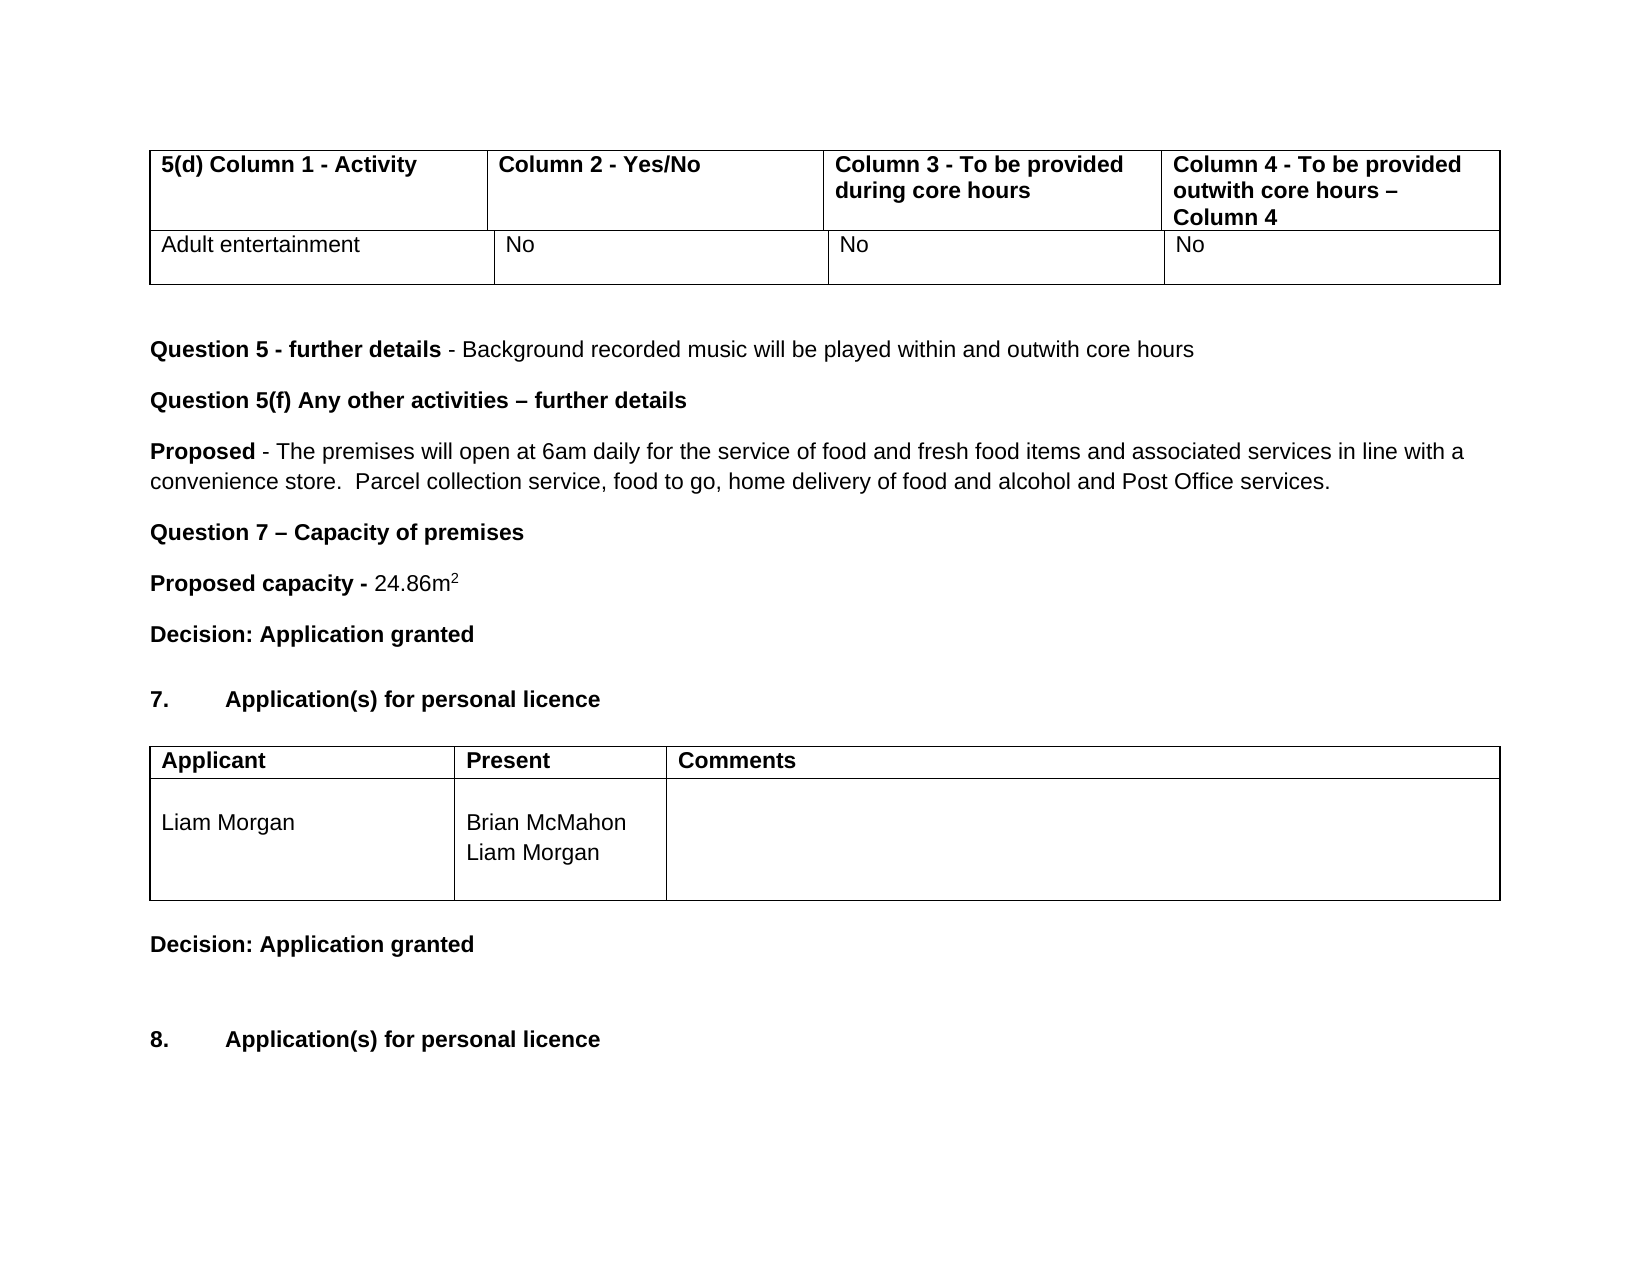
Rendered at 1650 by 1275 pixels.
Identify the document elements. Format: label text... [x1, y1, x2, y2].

table_header Applicant [151, 747, 454, 778]
text Proposed capacity - 24.86m2 [150, 570, 1500, 597]
table_cell Liam Morgan [151, 779, 454, 899]
table_header Column 3 - To be provided during core hours [824, 151, 1161, 230]
text Decision: Application granted [150, 931, 1500, 957]
table_header Column 2 - Yes/No [488, 151, 823, 230]
table_cell No [1165, 231, 1499, 284]
table_cell No [829, 231, 1164, 284]
table_cell [667, 779, 1499, 899]
table_cell Brian McMahon Liam Morgan [455, 779, 666, 899]
text Decision: Application granted [150, 621, 1500, 648]
text Question 5(f) Any other activities – further details [150, 387, 1500, 413]
table_header Present [455, 747, 666, 778]
text Question 5 - further details - Background recorded music will be played within and outwith core hours [150, 336, 1500, 362]
table_cell Adult entertainment [151, 231, 494, 284]
subtitle 8. Application(s) for personal licence [150, 1026, 1500, 1052]
table_header Comments [667, 747, 1499, 778]
text Proposed - The premises will open at 6am daily for the service of food and fresh food items and associated services in line with a convenience store. Parcel collection service, food to go, home delivery of food and alcohol and Post Office services. [150, 438, 1500, 494]
subtitle 7. Application(s) for personal licence [150, 686, 1500, 712]
text Question 7 – Capacity of premises [150, 519, 1500, 546]
table_header Column 4 - To be provided outwith core hours – Column 4 [1162, 151, 1499, 230]
table_cell No [495, 231, 828, 284]
table_header 5(d) Column 1 - Activity [151, 151, 487, 230]
